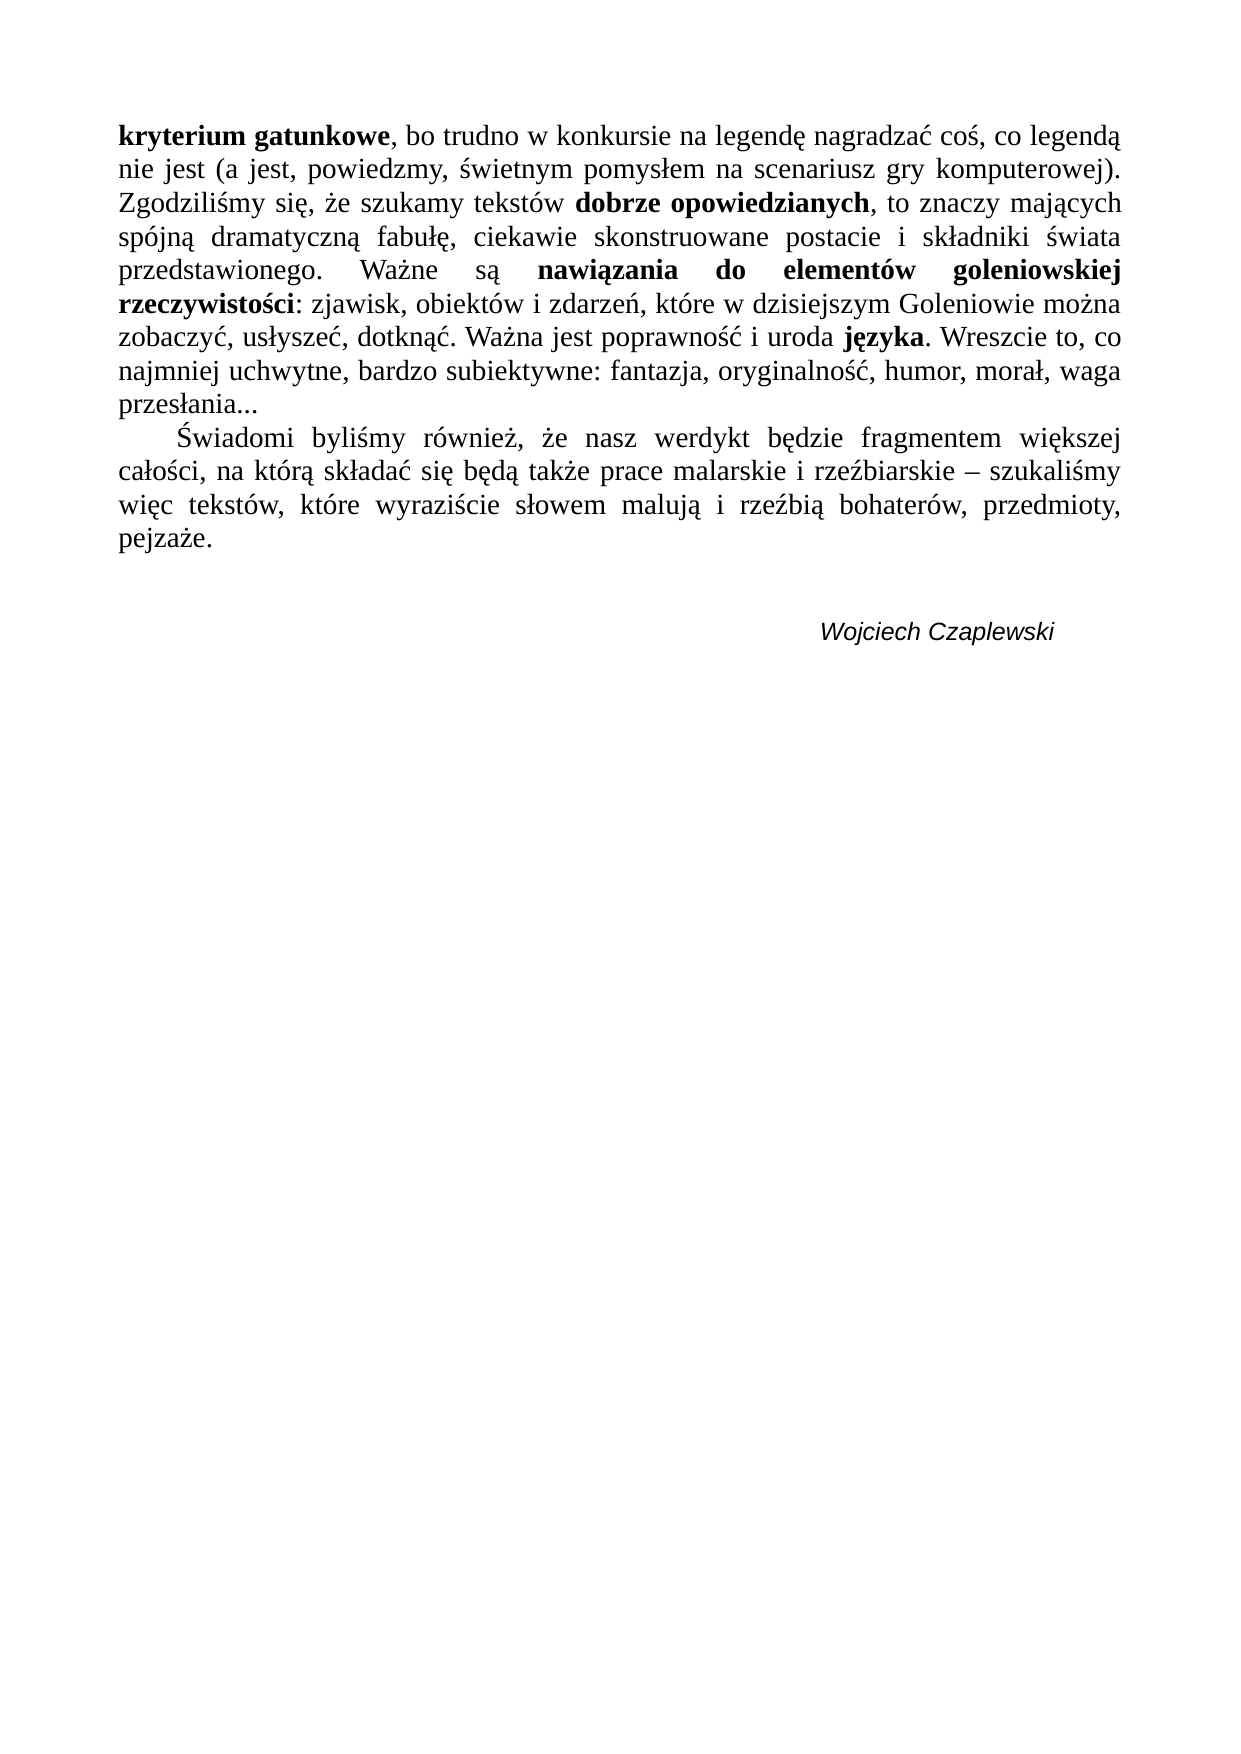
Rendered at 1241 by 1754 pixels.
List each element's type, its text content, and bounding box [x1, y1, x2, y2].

text Wojciech Czaplewski [118, 616, 1122, 645]
text kryterium gatunkowe, bo trudno w konkursie na legendę nagradzać coś, co legendą nie jest (a jest, powiedzmy, świetnym pomysłem na scenariusz gry komputerowej). Zgodziliśmy się, że szukamy tekstów dobrze opowiedzianych, to znaczy mających spójną dramatyczną fabułę, ciekawie skonstruowane postacie i składniki świata przedstawionego. Ważne są nawiązania do elementów goleniowskiej rzeczywistości: zjawisk, obiektów i zdarzeń, które w dzisiejszym Goleniowie można zobaczyć, usłyszeć, dotknąć. Ważna jest poprawność i uroda języka. Wreszcie to, co najmniej uchwytne, bardzo subiektywne: fantazja, oryginalność, humor, morał, waga przesłania... [118, 118, 1122, 420]
text Świadomi byliśmy również, że nasz werdykt będzie fragmentem większej całości, na którą składać się będą także prace malarskie i rzeźbiarskie – szukaliśmy więc tekstów, które wyraziście słowem malują i rzeźbią bohaterów, przedmioty, pejzaże. [118, 420, 1122, 554]
